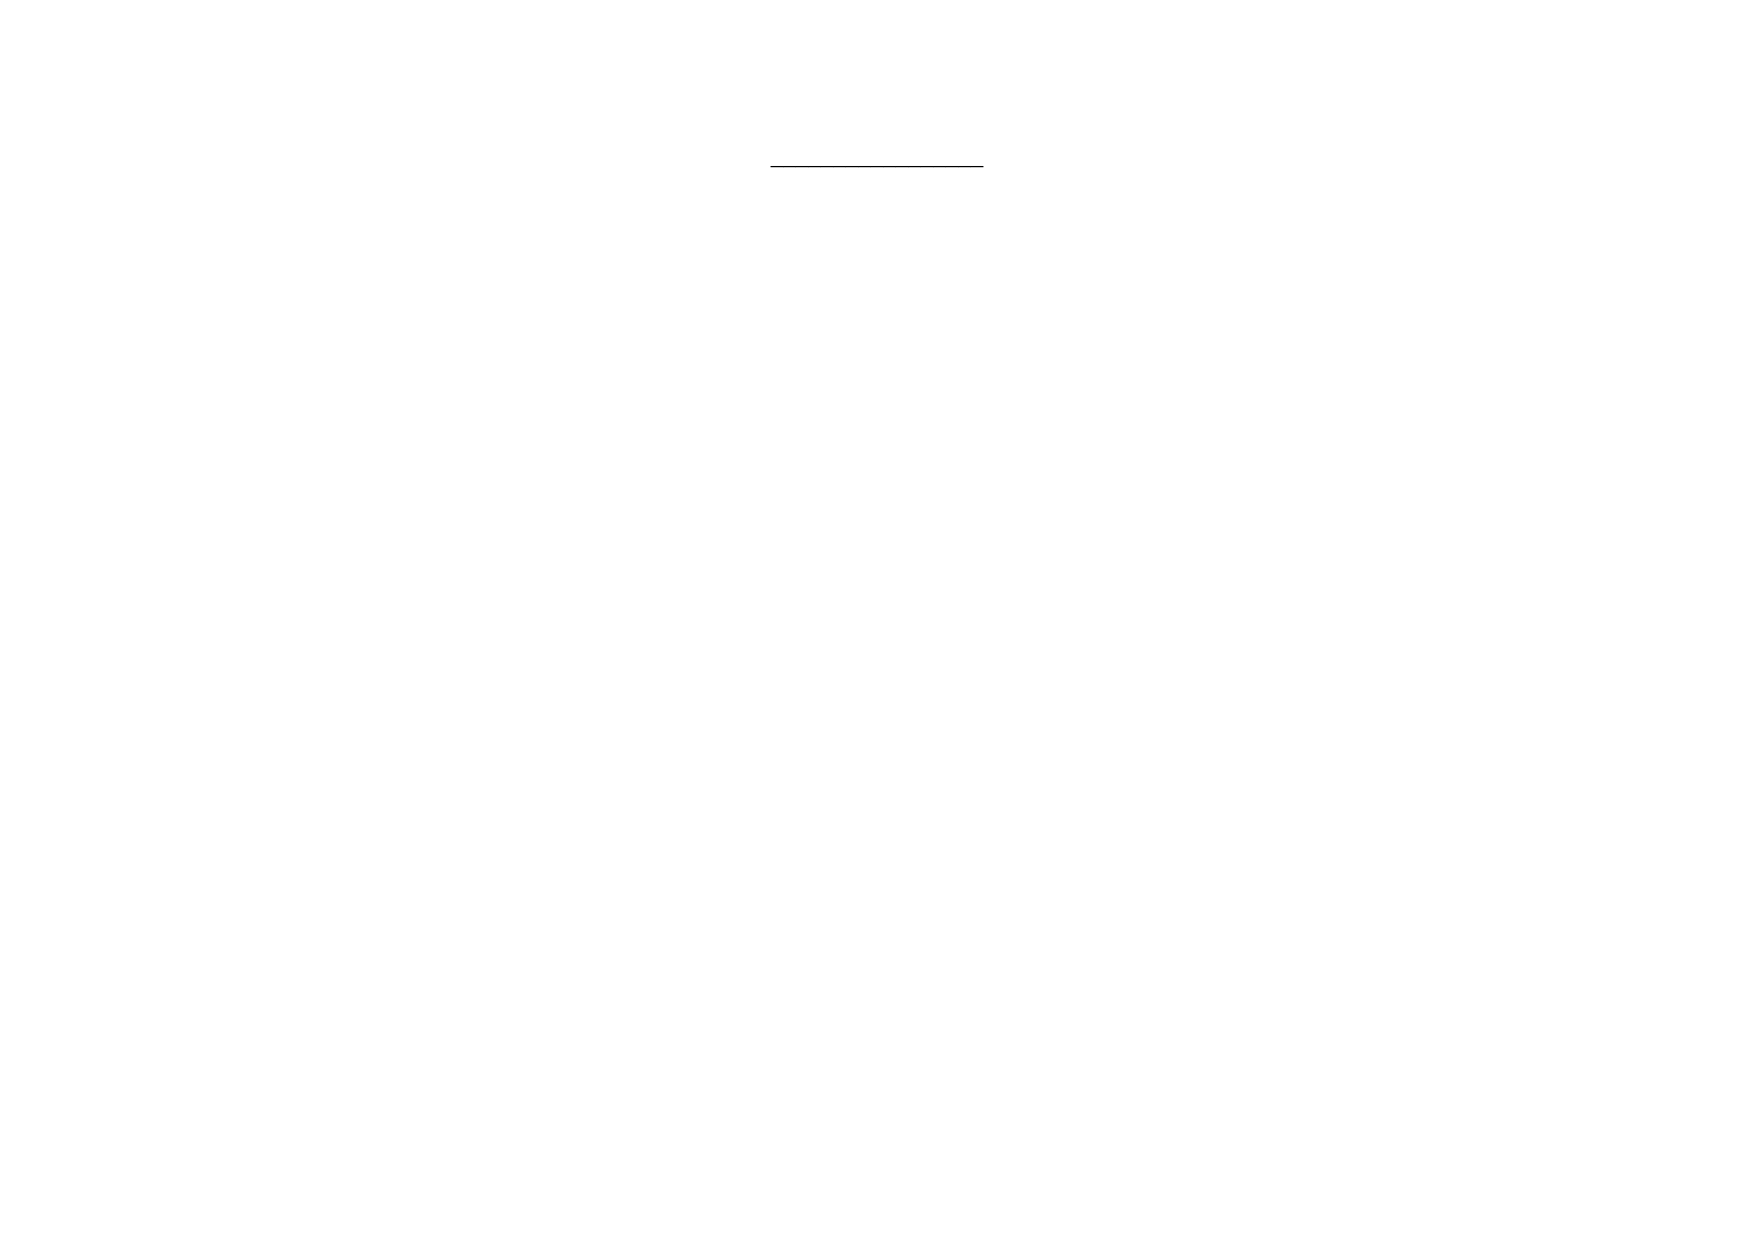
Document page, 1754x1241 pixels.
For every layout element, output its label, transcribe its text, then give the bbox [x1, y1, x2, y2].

text _________________ [118, 141, 1635, 170]
